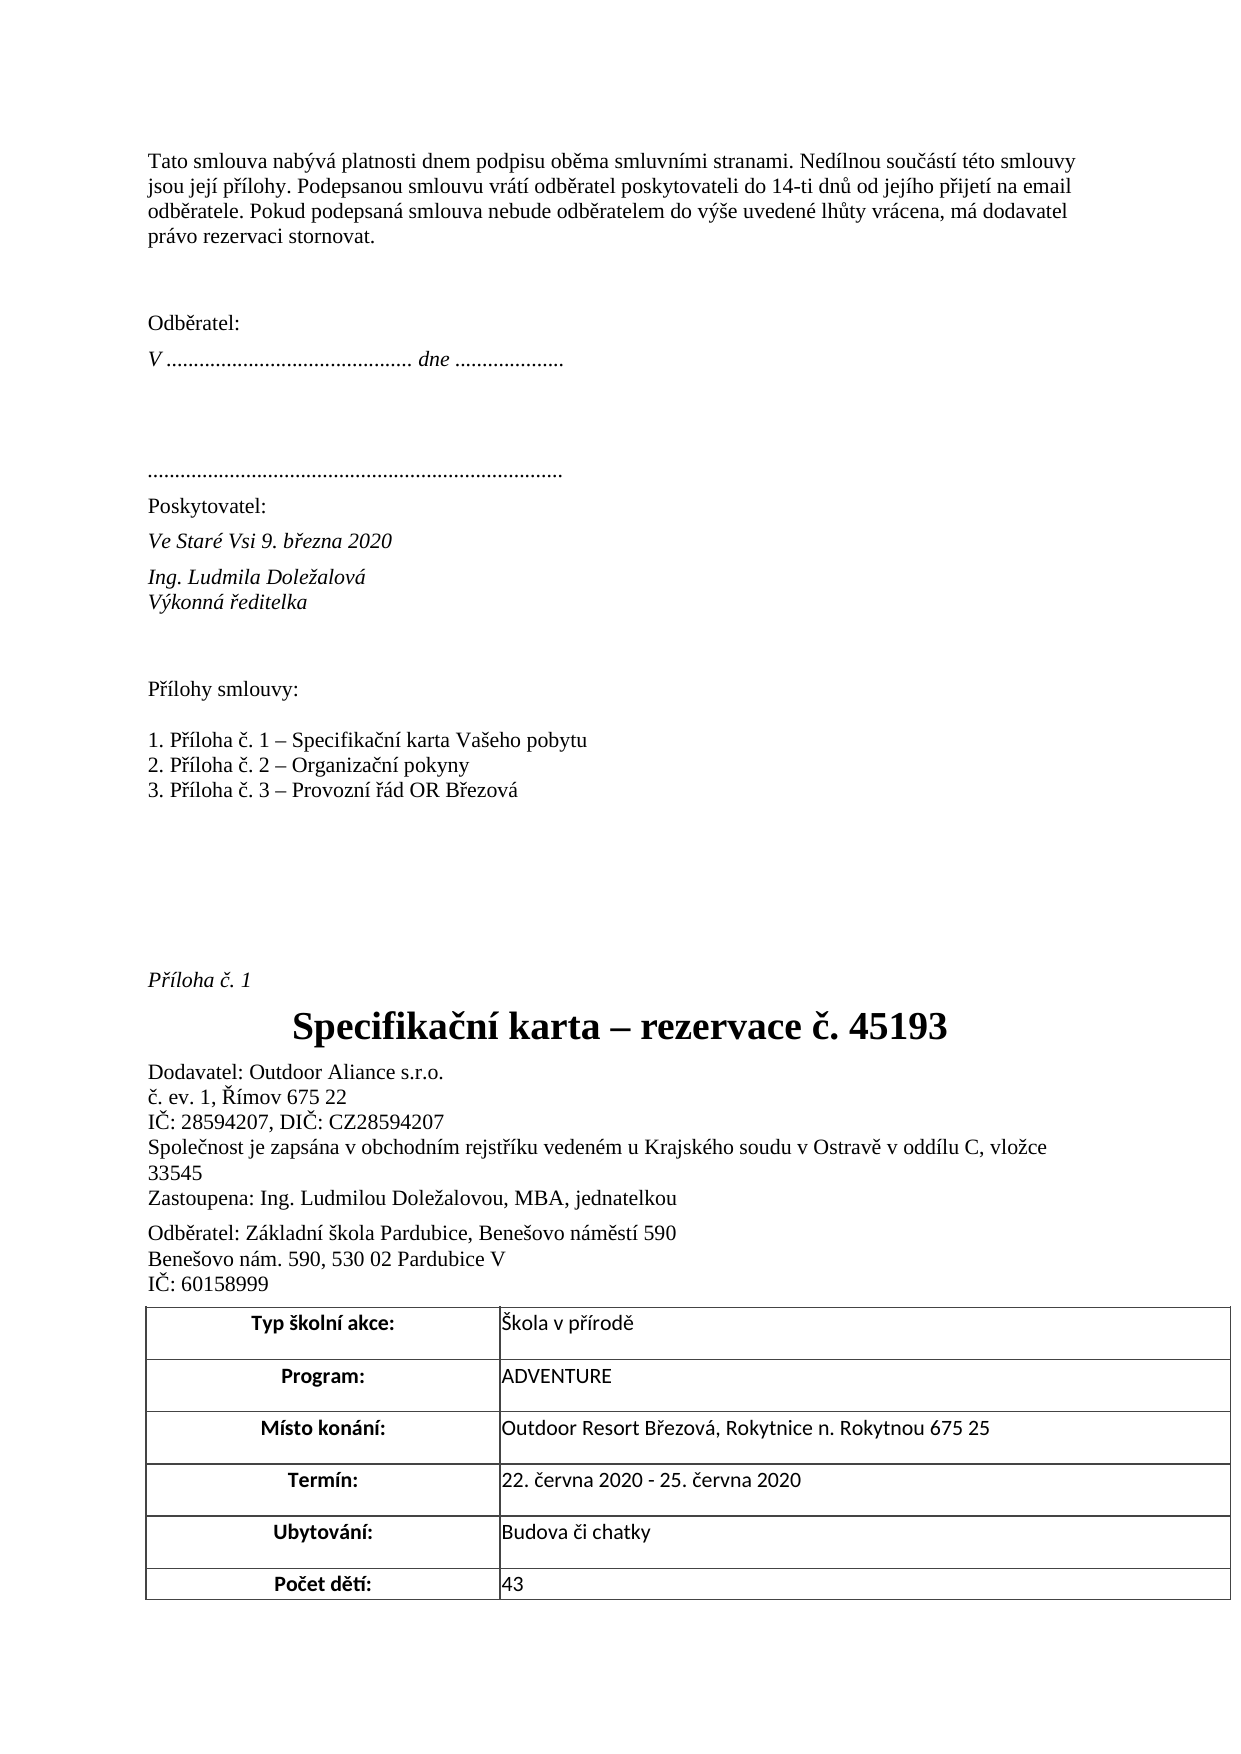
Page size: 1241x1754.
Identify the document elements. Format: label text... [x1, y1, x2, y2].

text Poskytovatel: [148, 493, 1093, 518]
subtitle Specifikační karta – rezervace č. 45193 [148, 1003, 1093, 1048]
text Přílohy smlouvy: 1. Příloha č. 1 – Specifikační karta Vašeho pobytu 2. Příloha č. 2 – Organizační pokyny 3. Příloha č. 3 – Provozní řád OR Březová [148, 676, 1093, 802]
text Ing. Ludmila Doležalová Výkonná ředitelka [148, 564, 1093, 614]
table_cell Místo konání: [147, 1412, 499, 1463]
table_cell Termín: [147, 1465, 499, 1515]
text Tato smlouva nabývá platnosti dnem podpisu oběma smluvními stranami. Nedílnou součástí této smlouvy jsou její přílohy. Podepsanou smlouvu vrátí odběratel poskytovateli do 14-ti dnů od jejího přijetí na email odběratele. Pokud podepsaná smlouva nebude odběratelem do výše uvedené lhůty vrácena, má dodavatel právo rezervaci stornovat. [148, 148, 1093, 248]
text Odběratel: Základní škola Pardubice, Benešovo náměstí 590 Benešovo nám. 590, 530 02 Pardubice V IČ: 60158999 [148, 1220, 1093, 1296]
table_cell Počet dětí: [147, 1569, 499, 1599]
table_cell Program: [147, 1360, 499, 1411]
table_cell 43 [501, 1569, 1230, 1599]
table_cell Outdoor Resort Březová, Rokytnice n. Rokytnou 675 25 [501, 1412, 1230, 1463]
table_header Škola v přírodě [501, 1308, 1230, 1359]
text Ve Staré Vsi 9. března 2020 [148, 528, 1093, 554]
text Příloha č. 1 [148, 967, 1093, 992]
text ............................................................................ [148, 382, 1093, 482]
text V ............................................. dne .................... [148, 346, 1093, 371]
text Odběratel: [148, 310, 1093, 336]
table_cell 22. června 2020 - 25. června 2020 [501, 1465, 1230, 1515]
table_cell Ubytování: [147, 1517, 499, 1567]
table_header Typ školní akce: [147, 1308, 499, 1359]
text Dodavatel: Outdoor Aliance s.r.o. č. ev. 1, Římov 675 22 IČ: 28594207, DIČ: CZ28594207 Společnost je zapsána v obchodním rejstříku vedeném u Krajského soudu v Ostravě v oddílu C, vložce 33545 Zastoupena: Ing. Ludmilou Doležalovou, MBA, jednatelkou [148, 1059, 1093, 1210]
table_cell ADVENTURE [501, 1360, 1230, 1411]
table_cell Budova či chatky [501, 1517, 1230, 1567]
